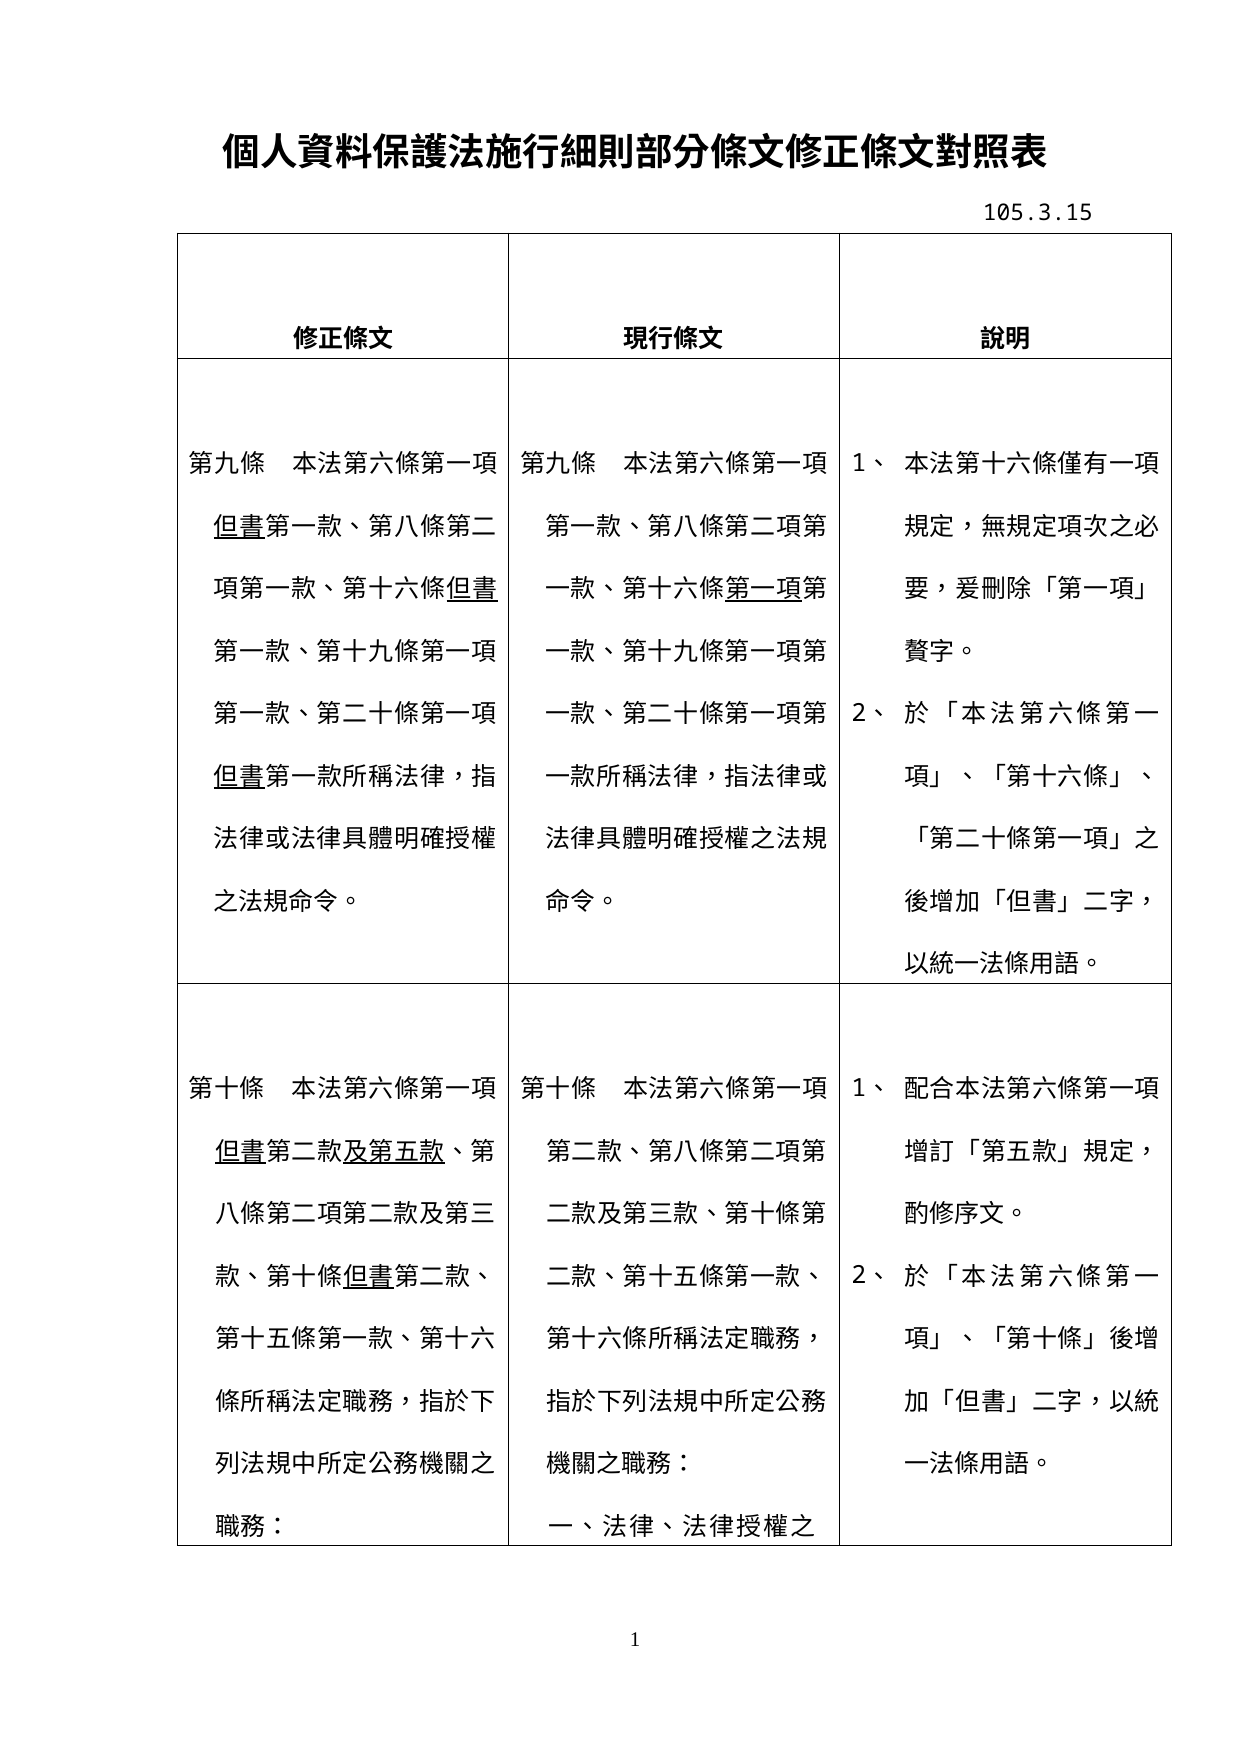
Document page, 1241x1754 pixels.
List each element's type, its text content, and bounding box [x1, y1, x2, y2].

table_cell 第十條 本法第六條第一項第二款、第八條第二項第二款及第三款、第十條第二款、第十五條第一款、第十六條所稱法定職務，指於下列法規中所定公務機關之職務： 一、法律、法律授權之 [509, 984, 839, 1545]
table_cell 本法第十六條僅有一項規定，無規定項次之必要，爰刪除「第一項」贅字。 於「本法第六條第一項」、「第十六條」、「第二十條第一項」之後增加「但書」二字，以統一法條用語。 [840, 359, 1171, 983]
text 個人資料保護法施行細則部分條文修正條文對照表 [177, 108, 1092, 170]
table_header 現行條文 [509, 234, 839, 358]
text 105.3.15 [177, 170, 1092, 233]
table_cell 第九條 本法第六條第一項但書第一款、第八條第二項第一款、第十六條但書第一款、第十九條第一項第一款、第二十條第一項但書第一款所稱法律，指法律或法律具體明確授權之法規命令。 [178, 359, 508, 983]
table_cell 第九條 本法第六條第一項第一款、第八條第二項第一款、第十六條第一項第一款、第十九條第一項第一款、第二十條第一項第一款所稱法律，指法律或法律具體明確授權之法規命令。 [509, 359, 839, 983]
table_header 說明 [840, 234, 1171, 358]
table_cell 第十條 本法第六條第一項但書第二款及第五款、第八條第二項第二款及第三款、第十條但書第二款、第十五條第一款、第十六條所稱法定職務，指於下列法規中所定公務機關之職務： [178, 984, 508, 1545]
table_cell 配合本法第六條第一項增訂「第五款」規定，酌修序文。 於「本法第六條第一項」、「第十條」後增加「但書」二字，以統一法條用語。 [840, 984, 1171, 1545]
table_header 修正條文 [178, 234, 508, 358]
